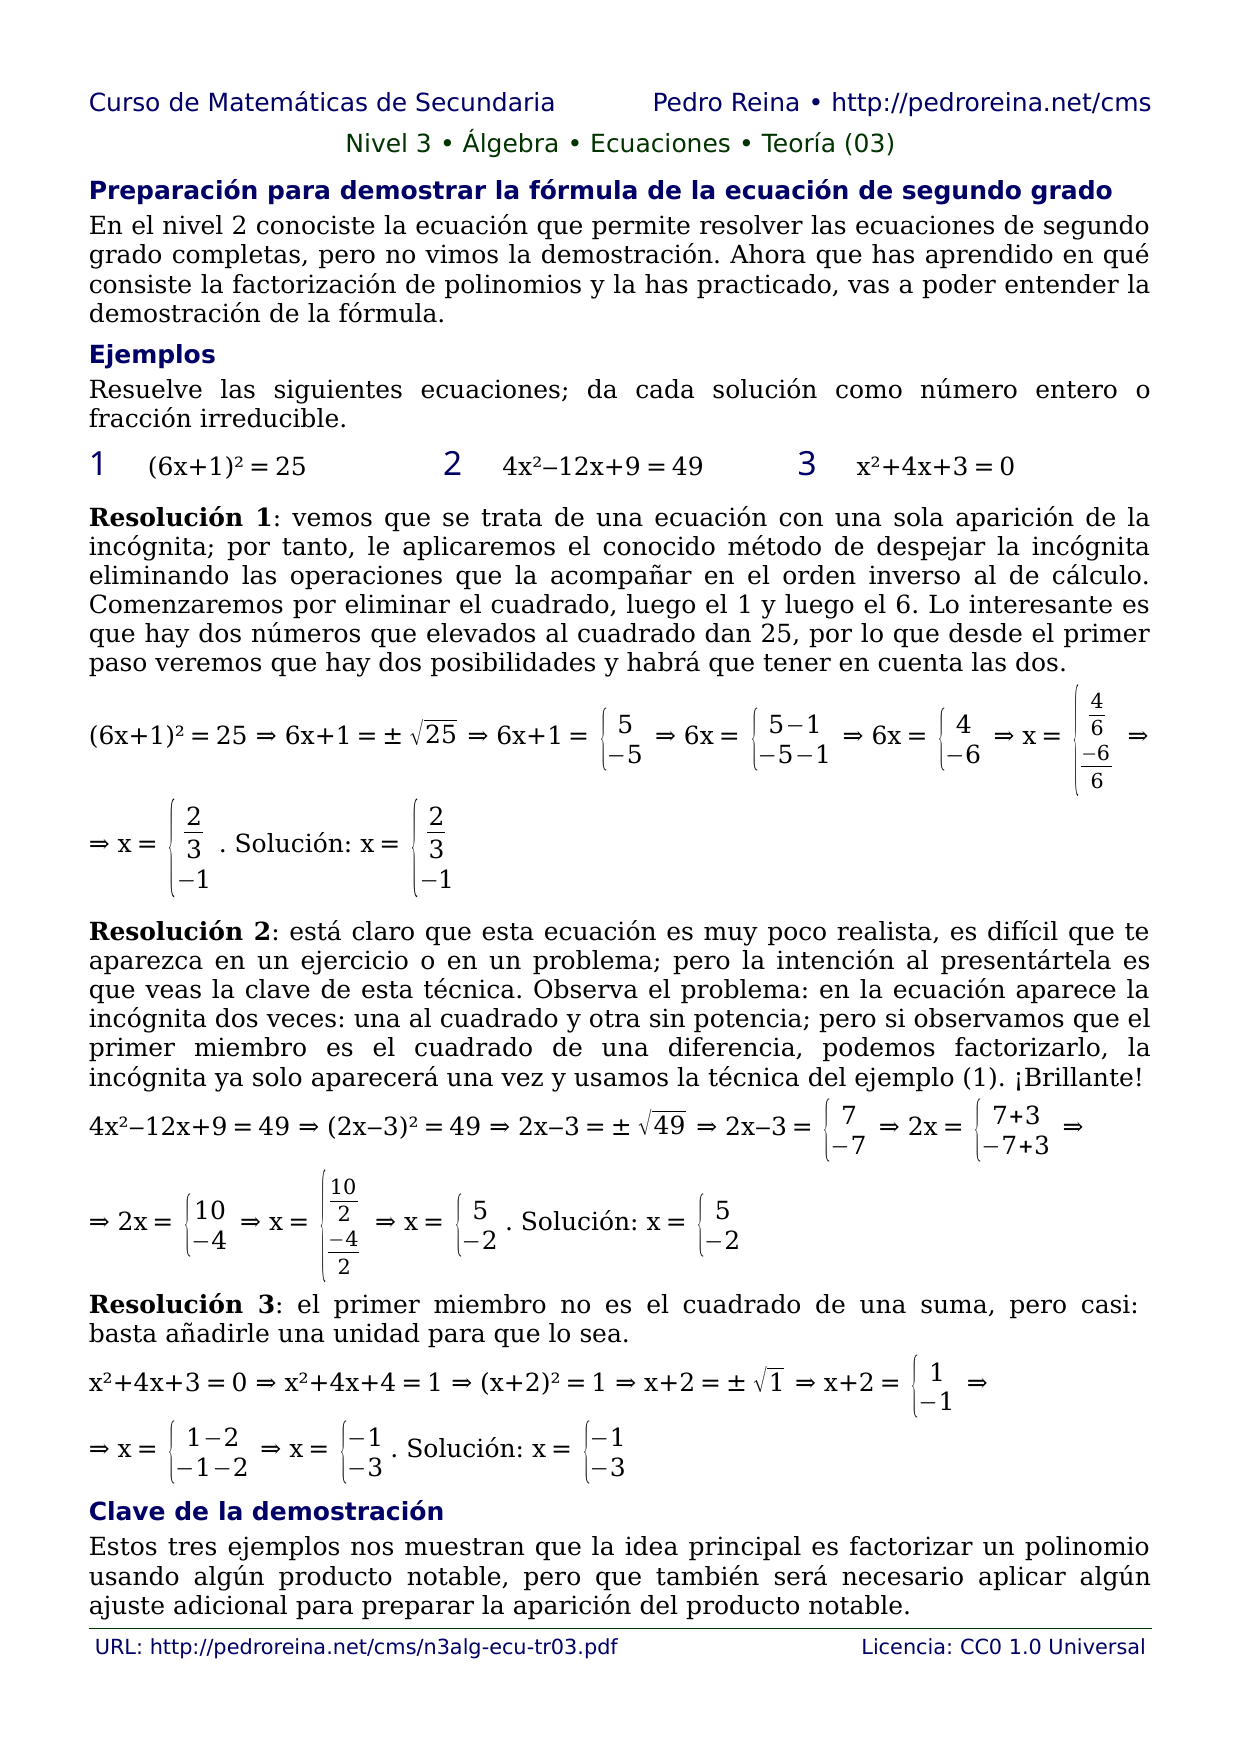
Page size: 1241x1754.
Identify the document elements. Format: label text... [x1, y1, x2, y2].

text Clave de la demostración [88, 1497, 1152, 1527]
text En el nivel 2 conociste la ecuación que permite resolver las ecuaciones de segundo grado completas, pero no vimos la demostración. Ahora que has aprendido en qué consiste la factorización de polinomios y la has practicado, vas a poder entender la demostración de la fórmula. [88, 211, 1152, 328]
list x²+4x+3 = 0 [797, 439, 1152, 485]
text Resolución 1: vemos que se trata de una ecuación con una sola aparición de la incógnita; por tanto, le aplicaremos el conocido método de despejar la incógnita eliminando las operaciones que la acompañar en el orden inverso al de cálculo. Comenzaremos por eliminar el cuadrado, luego el 1 y luego el 6. Lo interesante es que hay dos números que elevados al cuadrado dan 25, por lo que desde el primer paso veremos que hay dos posibilidades y habrá que tener en cuenta las dos. [88, 502, 1152, 678]
text (6x+1)² = 25 ⇒ 6x+1 = ± ⇒ 6x+1 = ⇒ 6x = ⇒ 6x = ⇒ x = ⇒ [88, 684, 1152, 798]
text Ejemplos [88, 340, 1152, 369]
text Curso de Matemáticas de Secundaria Pedro Reina • http://pedroreina.net/cms [88, 88, 1152, 118]
text Resuelve las siguientes ecuaciones; da cada solución como número entero o fracción irreducible. [88, 375, 1152, 433]
text ⇒ x = ⇒ x = . Solución: x = [88, 1420, 1152, 1486]
text 4x²‒12x+9 = 49 ⇒ (2x‒3)² = 49 ⇒ 2x‒3 = ± ⇒ 2x‒3 = ⇒ 2x = ⇒ [88, 1098, 1152, 1163]
text Resolución 3: el primer miembro no es el cuadrado de una suma, pero casi: basta añadirle una unidad para que lo sea. [88, 1290, 1140, 1348]
text x²+4x+3 = 0 ⇒ x²+4x+4 = 1 ⇒ (x+2)² = 1 ⇒ x+2 = ± ⇒ x+2 = ⇒ [88, 1354, 1152, 1420]
text Nivel 3 • Álgebra • Ecuaciones • Teoría (03) [88, 129, 1152, 159]
list (6x+1)² = 25 [88, 439, 443, 485]
text Resolución 2: está claro que esta ecuación es muy poco realista, es difícil que te aparezca en un ejercicio o en un problema; pero la intención al presentártela es que veas la clave de esta técnica. Observa el problema: en la ecuación aparece la incógnita dos veces: una al cuadrado y otra sin potencia; pero si observamos que el primer miembro es el cuadrado de una diferencia, podemos factorizarlo, la incógnita ya solo aparecerá una vez y usamos la técnica del ejemplo (1). ¡Brillante! [88, 917, 1152, 1092]
list 4x²‒12x+9 = 49 [443, 439, 797, 485]
text ⇒ 2x = ⇒ x = ⇒ x = . Solución: x = [88, 1169, 1152, 1284]
text Preparación para demostrar la fórmula de la ecuación de segundo grado [88, 176, 1152, 206]
text Estos tres ejemplos nos muestran que la idea principal es factorizar un polinomio usando algún producto notable, pero que también será necesario aplicar algún ajuste adicional para preparar la aparición del producto notable. [88, 1532, 1152, 1620]
text ⇒ x = . Solución: x = [88, 798, 1152, 899]
